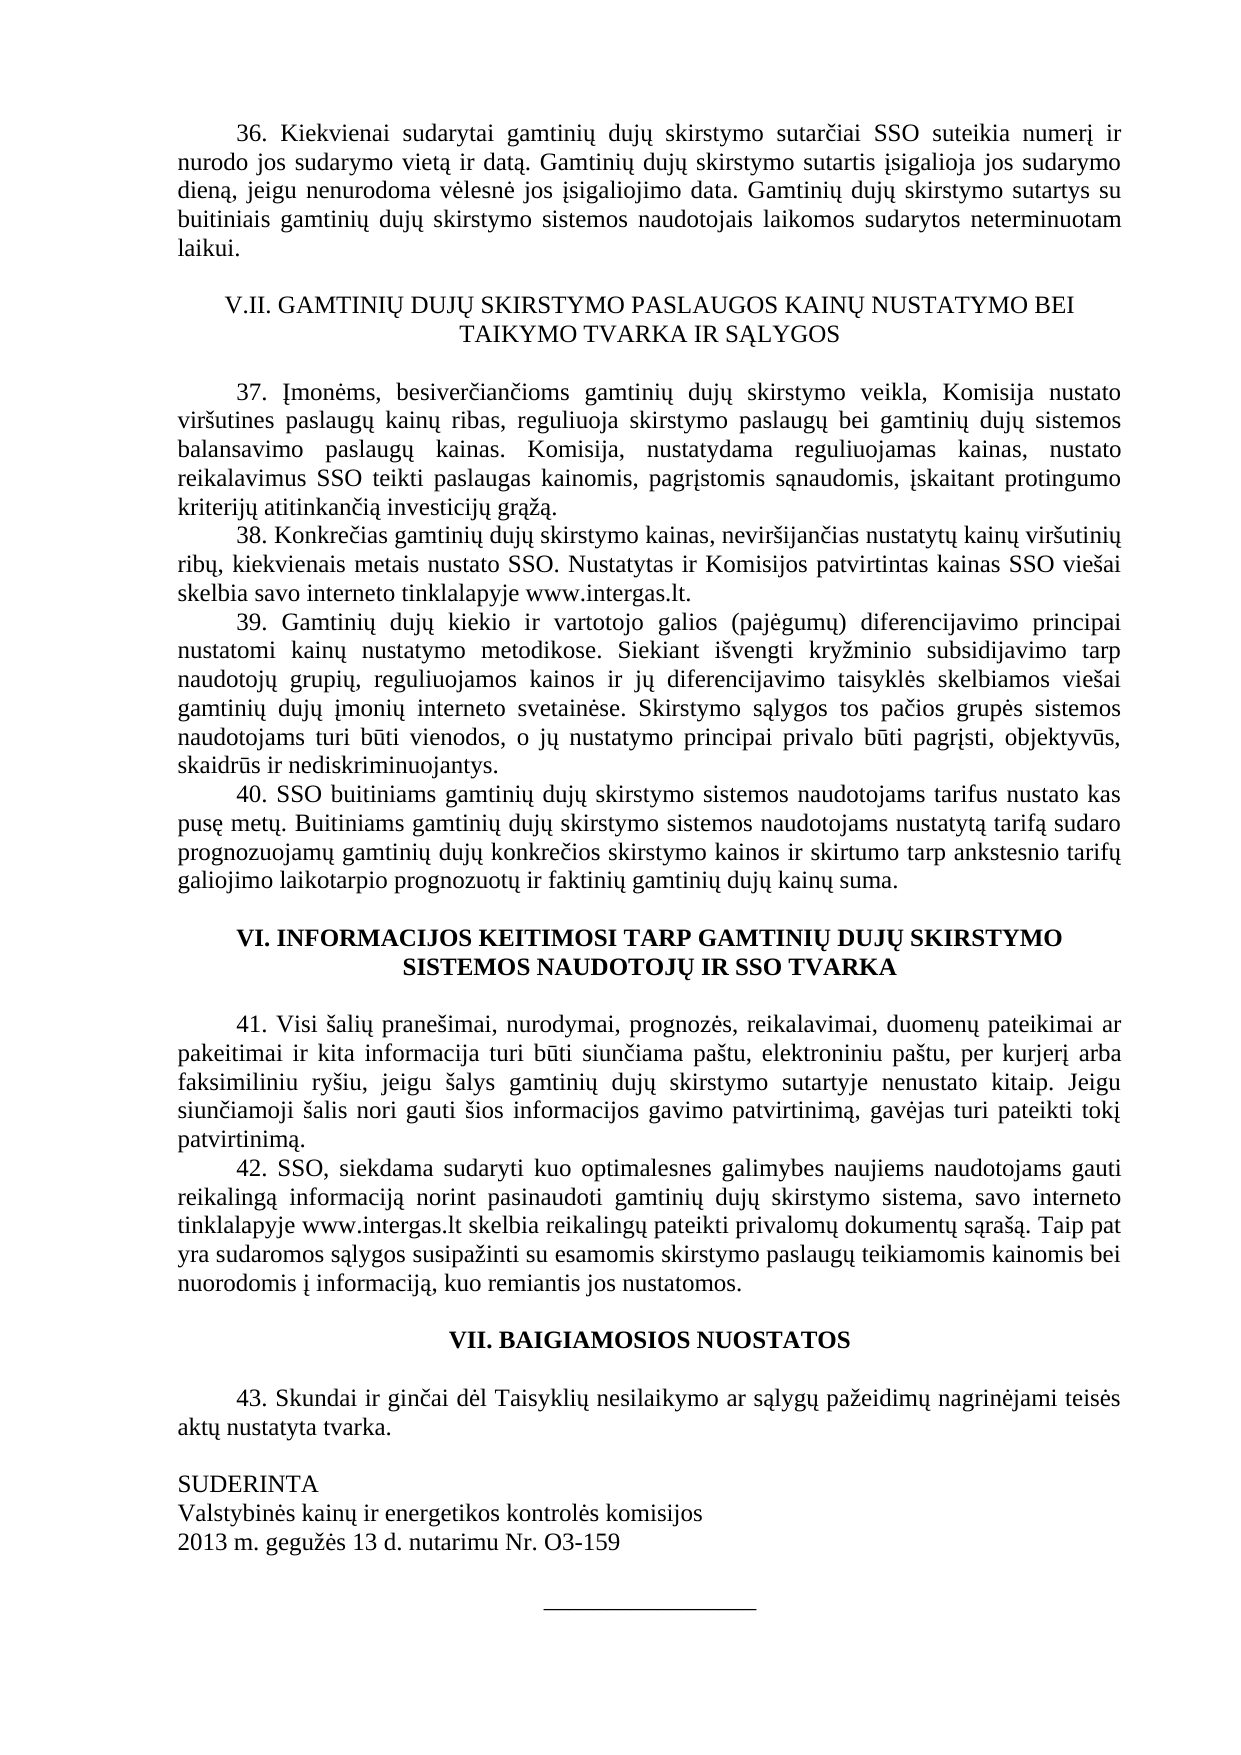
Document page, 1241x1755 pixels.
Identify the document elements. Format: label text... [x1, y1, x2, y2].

text V.II. GAMTINIŲ DUJŲ SKIRSTYMO PASLAUGOS KAINŲ NUSTATYMO BEI TAIKYMO TVARKA IR SĄLYGOS [177, 291, 1122, 348]
text 41. Visi šalių pranešimai, nurodymai, prognozės, reikalavimai, duomenų pateikimai ar pakeitimai ir kita informacija turi būti siunčiama paštu, elektroniniu paštu, per kurjerį arba faksimiliniu ryšiu, jeigu šalys gamtinių dujų skirstymo sutartyje nenustato kitaip. Jeigu siunčiamoji šalis nori gauti šios informacijos gavimo patvirtinimą, gavėjas turi pateikti tokį patvirtinimą. [177, 1009, 1122, 1153]
text 42. SSO, siekdama sudaryti kuo optimalesnes galimybes naujiems naudotojams gauti reikalingą informaciją norint pasinaudoti gamtinių dujų skirstymo sistema, savo interneto tinklalapyje www.intergas.lt skelbia reikalingų pateikti privalomų dokumentų sąrašą. Taip pat yra sudaromos sąlygos susipažinti su esamomis skirstymo paslaugų teikiamomis kainomis bei nuorodomis į informaciją, kuo remiantis jos nustatomos. [177, 1153, 1122, 1297]
text 40. SSO buitiniams gamtinių dujų skirstymo sistemos naudotojams tarifus nustato kas pusę metų. Buitiniams gamtinių dujų skirstymo sistemos naudotojams nustatytą tarifą sudaro prognozuojamų gamtinių dujų konkrečios skirstymo kainos ir skirtumo tarp ankstesnio tarifų galiojimo laikotarpio prognozuotų ir faktinių gamtinių dujų kainų suma. [177, 779, 1122, 894]
text 36. Kiekvienai sudarytai gamtinių dujų skirstymo sutarčiai SSO suteikia numerį ir nurodo jos sudarymo vietą ir datą. Gamtinių dujų skirstymo sutartis įsigalioja jos sudarymo dieną, jeigu nenurodoma vėlesnė jos įsigaliojimo data. Gamtinių dujų skirstymo sutartys su buitiniais gamtinių dujų skirstymo sistemos naudotojais laikomos sudarytos neterminuotam laikui. [177, 118, 1122, 262]
text 38. Konkrečias gamtinių dujų skirstymo kainas, neviršijančias nustatytų kainų viršutinių ribų, kiekvienais metais nustato SSO. Nustatytas ir Komisijos patvirtintas kainas SSO viešai skelbia savo interneto tinklalapyje www.intergas.lt. [177, 521, 1122, 607]
text _________________ [177, 1584, 1122, 1613]
text 39. Gamtinių dujų kiekio ir vartotojo galios (pajėgumų) diferencijavimo principai nustatomi kainų nustatymo metodikose. Siekiant išvengti kryžminio subsidijavimo tarp naudotojų grupių, reguliuojamos kainos ir jų diferencijavimo taisyklės skelbiamos viešai gamtinių dujų įmonių interneto svetainėse. Skirstymo sąlygos tos pačios grupės sistemos naudotojams turi būti vienodos, o jų nustatymo principai privalo būti pagrįsti, objektyvūs, skaidrūs ir nediskriminuojantys. [177, 607, 1122, 779]
text VI. INFORMACIJOS KEITIMOSI TARP GAMTINIŲ DUJŲ SKIRSTYMO SISTEMOS NAUDOTOJŲ IR SSO TVARKA [177, 923, 1122, 981]
text SUDERINTA [177, 1469, 1122, 1498]
text VII. BAIGIAMOSIOS NUOSTATOS [177, 1326, 1122, 1354]
text 2013 m. gegužės 13 d. nutarimu Nr. O3-159 [177, 1527, 1122, 1556]
text 43. Skundai ir ginčai dėl Taisyklių nesilaikymo ar sąlygų pažeidimų nagrinėjami teisės aktų nustatyta tvarka. [177, 1383, 1122, 1441]
text Valstybinės kainų ir energetikos kontrolės komisijos [177, 1498, 1122, 1527]
text 37. Įmonėms, besiverčiančioms gamtinių dujų skirstymo veikla, Komisija nustato viršutines paslaugų kainų ribas, reguliuoja skirstymo paslaugų bei gamtinių dujų sistemos balansavimo paslaugų kainas. Komisija, nustatydama reguliuojamas kainas, nustato reikalavimus SSO teikti paslaugas kainomis, pagrįstomis sąnaudomis, įskaitant protingumo kriterijų atitinkančią investicijų grąžą. [177, 377, 1122, 521]
